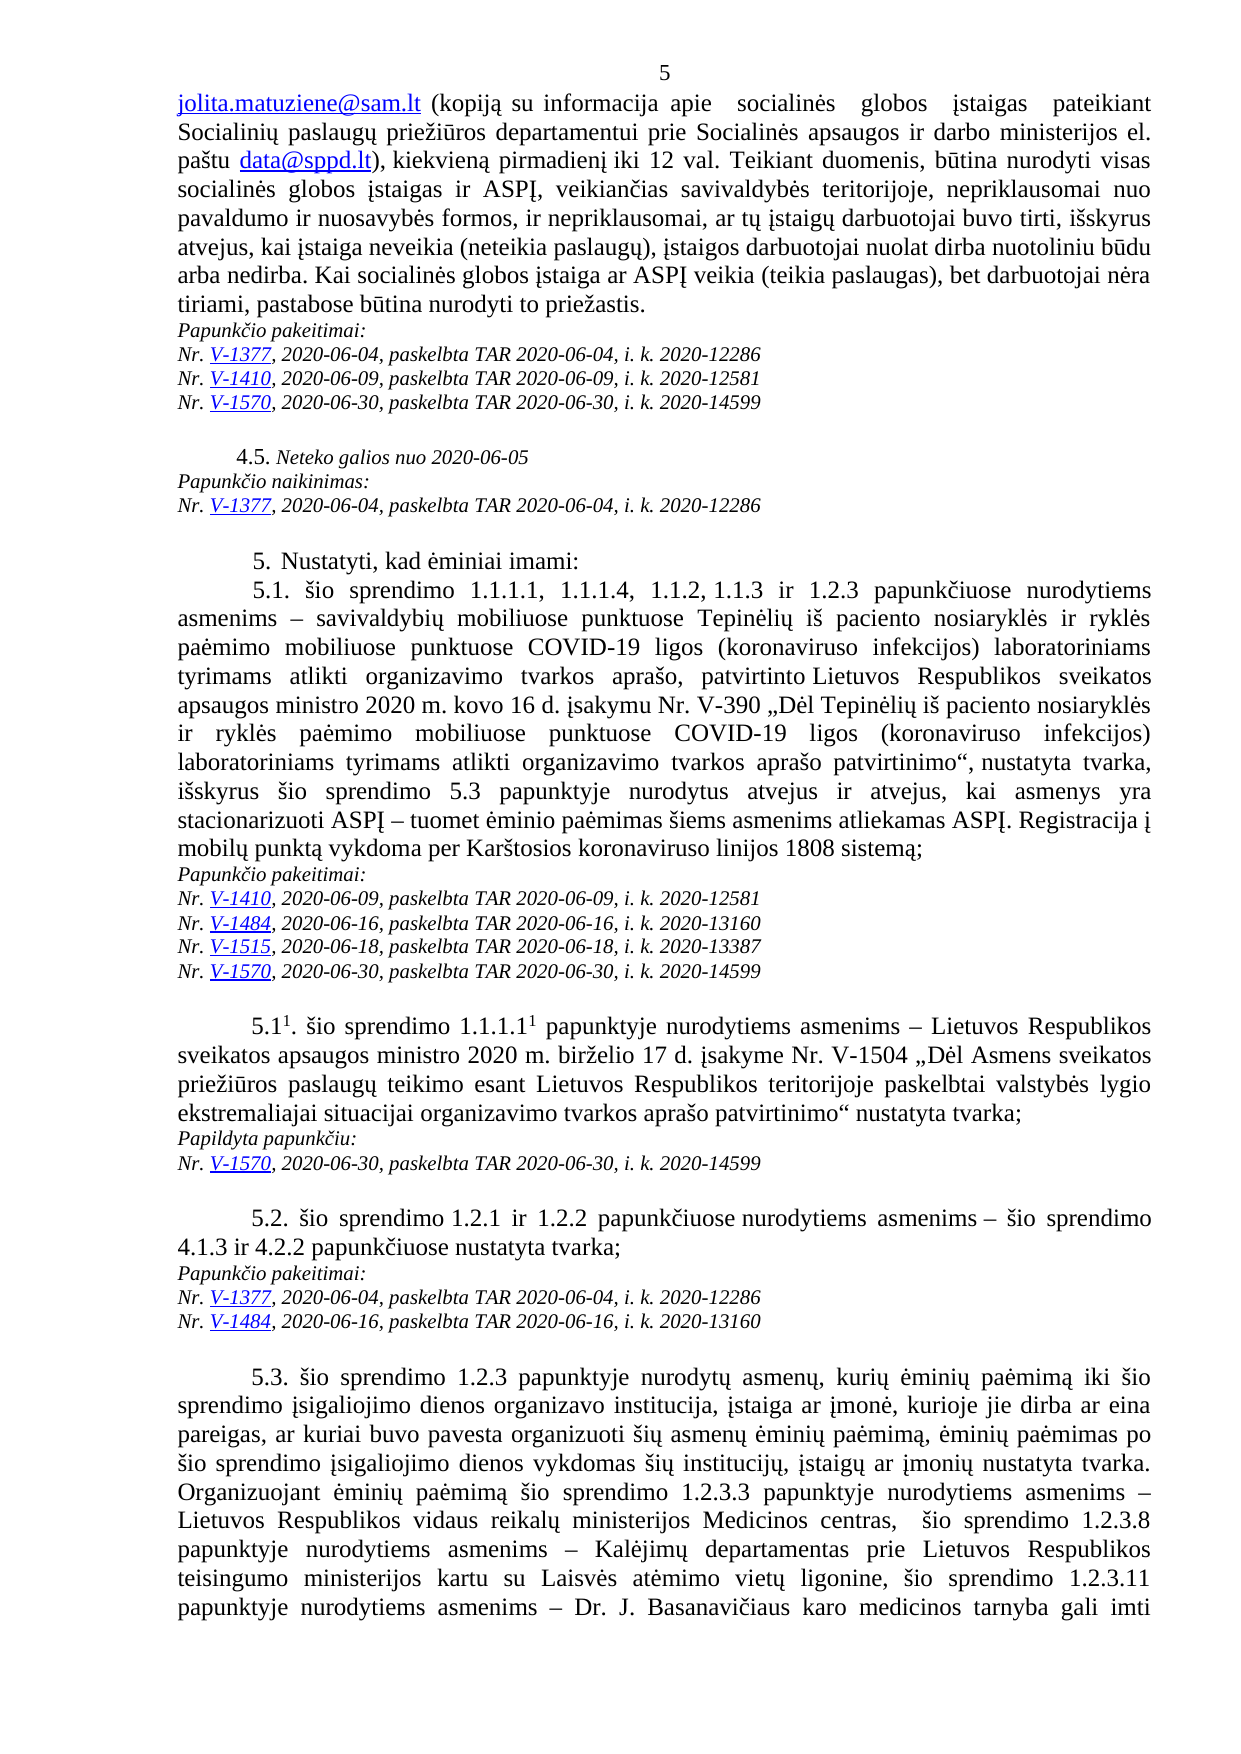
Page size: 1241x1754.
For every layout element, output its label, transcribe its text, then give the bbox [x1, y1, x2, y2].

text Nr. V-1570, 2020-06-30, paskelbta TAR 2020-06-30, i. k. 2020-14599 [177, 390, 1152, 414]
text Nr. V-1410, 2020-06-09, paskelbta TAR 2020-06-09, i. k. 2020-12581 [177, 886, 1152, 910]
text Nr. V-1570, 2020-06-30, paskelbta TAR 2020-06-30, i. k. 2020-14599 [177, 1150, 1152, 1174]
text 5.1. šio sprendimo 1.1.1.1, 1.1.1.4, 1.1.2, 1.1.3 ir 1.2.3 papunkčiuose nurodytiems asmenims – savivaldybių mobiliuose punktuose Tepinėlių iš paciento nosiaryklės ir ryklės paėmimo mobiliuose punktuose COVID-19 ligos (koronaviruso infekcijos) laboratoriniams tyrimams atlikti organizavimo tvarkos aprašo, patvirtinto Lietuvos Respublikos sveikatos apsaugos ministro 2020 m. kovo 16 d. įsakymu Nr. V-390 „Dėl Tepinėlių iš paciento nosiaryklės ir ryklės paėmimo mobiliuose punktuose COVID-19 ligos (koronaviruso infekcijos) laboratoriniams tyrimams atlikti organizavimo tvarkos aprašo patvirtinimo“, nustatyta tvarka, išskyrus šio sprendimo 5.3 papunktyje nurodytus atvejus ir atvejus, kai asmenys yra stacionarizuoti ASPĮ – tuomet ėminio paėmimas šiems asmenims atliekamas ASPĮ. Registracija į mobilų punktą vykdoma per Karštosios koronaviruso linijos 1808 sistemą; [177, 575, 1152, 862]
text Papildyta papunkčiu: [177, 1126, 1152, 1150]
text Papunkčio pakeitimai: [177, 1261, 1152, 1285]
text Nr. V-1515, 2020-06-18, paskelbta TAR 2020-06-18, i. k. 2020-13387 [177, 934, 1152, 958]
text 5.2. šio sprendimo 1.2.1 ir 1.2.2 papunkčiuose nurodytiems asmenims – šio sprendimo 4.1.3 ir 4.2.2 papunkčiuose nustatyta tvarka; [177, 1203, 1152, 1261]
text Papunkčio pakeitimai: [177, 318, 1152, 342]
text jolita.matuziene@sam.lt (kopiją su informacija apie socialinės globos įstaigas pateikiant Socialinių paslaugų priežiūros departamentui prie Socialinės apsaugos ir darbo ministerijos el. paštu data@sppd.lt), kiekvieną pirmadienį iki 12 val. Teikiant duomenis, būtina nurodyti visas socialinės globos įstaigas ir ASPĮ, veikiančias savivaldybės teritorijoje, nepriklausomai nuo pavaldumo ir nuosavybės formos, ir nepriklausomai, ar tų įstaigų darbuotojai buvo tirti, išskyrus atvejus, kai įstaiga neveikia (neteikia paslaugų), įstaigos darbuotojai nuolat dirba nuotoliniu būdu arba nedirba. Kai socialinės globos įstaiga ar ASPĮ veikia (teikia paslaugas), bet darbuotojai nėra tiriami, pastabose būtina nurodyti to priežastis. [177, 88, 1152, 318]
text Nr. V-1484, 2020-06-16, paskelbta TAR 2020-06-16, i. k. 2020-13160 [177, 1309, 1152, 1333]
text Nr. V-1377, 2020-06-04, paskelbta TAR 2020-06-04, i. k. 2020-12286 [177, 1285, 1152, 1309]
text 5.3. šio sprendimo 1.2.3 papunktyje nurodytų asmenų, kurių ėminių paėmimą iki šio sprendimo įsigaliojimo dienos organizavo institucija, įstaiga ar įmonė, kurioje jie dirba ar eina pareigas, ar kuriai buvo pavesta organizuoti šių asmenų ėminių paėmimą, ėminių paėmimas po šio sprendimo įsigaliojimo dienos vykdomas šių institucijų, įstaigų ar įmonių nustatyta tvarka. Organizuojant ėminių paėmimą šio sprendimo 1.2.3.3 papunktyje nurodytiems asmenims – Lietuvos Respublikos vidaus reikalų ministerijos Medicinos centras, šio sprendimo 1.2.3.8 papunktyje nurodytiems asmenims – Kalėjimų departamentas prie Lietuvos Respublikos teisingumo ministerijos kartu su Laisvės atėmimo vietų ligonine, šio sprendimo 1.2.3.11 papunktyje nurodytiems asmenims – Dr. J. Basanavičiaus karo medicinos tarnyba gali imti [177, 1362, 1152, 1620]
text 5.11. šio sprendimo 1.1.1.11 papunktyje nurodytiems asmenims – Lietuvos Respublikos sveikatos apsaugos ministro 2020 m. birželio 17 d. įsakyme Nr. V-1504 „Dėl Asmens sveikatos priežiūros paslaugų teikimo esant Lietuvos Respublikos teritorijoje paskelbtai valstybės lygio ekstremaliajai situacijai organizavimo tvarkos aprašo patvirtinimo“ nustatyta tvarka; [177, 1011, 1152, 1126]
text Nr. V-1377, 2020-06-04, paskelbta TAR 2020-06-04, i. k. 2020-12286 [177, 342, 1152, 366]
text Nr. V-1410, 2020-06-09, paskelbta TAR 2020-06-09, i. k. 2020-12581 [177, 366, 1152, 390]
text Nr. V-1377, 2020-06-04, paskelbta TAR 2020-06-04, i. k. 2020-12286 [177, 493, 1152, 517]
text 5. Nustatyti, kad ėminiai imami: [177, 546, 1152, 575]
text Papunkčio naikinimas: [177, 469, 1152, 493]
text Nr. V-1570, 2020-06-30, paskelbta TAR 2020-06-30, i. k. 2020-14599 [177, 958, 1152, 983]
text Papunkčio pakeitimai: [177, 862, 1152, 886]
text 4.5. Neteko galios nuo 2020-06-05 [177, 443, 1152, 469]
text Nr. V-1484, 2020-06-16, paskelbta TAR 2020-06-16, i. k. 2020-13160 [177, 910, 1152, 934]
